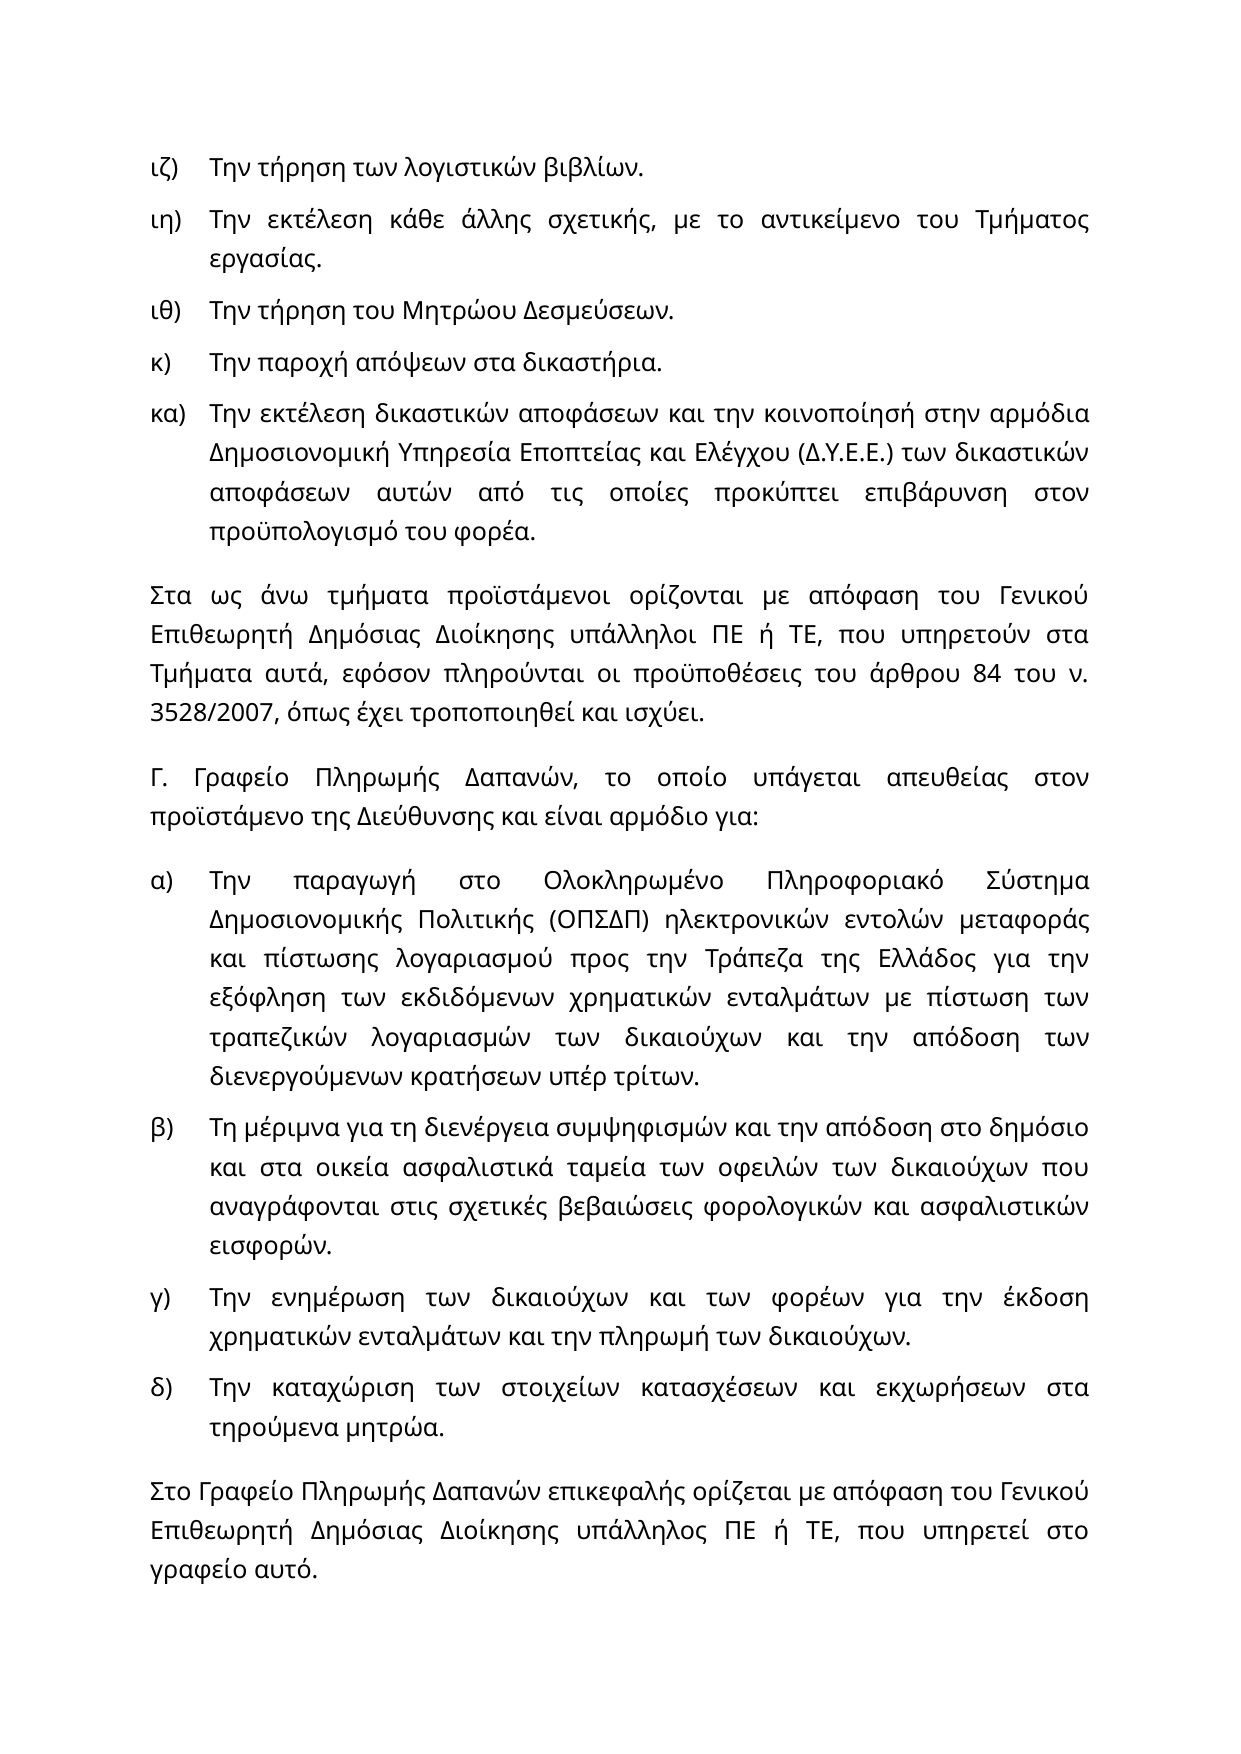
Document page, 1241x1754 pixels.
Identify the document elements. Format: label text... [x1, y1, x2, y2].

list κα) Την εκτέλεση δικαστικών αποφάσεων και την κοινοποίησή στην αρμόδια Δημοσιονομική Υπηρεσία Εποπτείας και Ελέγχου (Δ.Υ.Ε.Ε.) των δικαστικών αποφάσεων αυτών από τις οποίες προκύπτει επιβάρυνση στον προϋπολογισμό του φορέα. [150, 396, 1090, 547]
list ιζ) Την τήρηση των λογιστικών βιβλίων. [150, 150, 1090, 184]
text Στο Γραφείο Πληρωμής Δαπανών επικεφαλής ορίζεται με απόφαση του Γενικού Επιθεωρητή Δημόσιας Διοίκησης υπάλληλος ΠΕ ή ΤΕ, που υπηρετεί στο γραφείο αυτό. [150, 1473, 1090, 1586]
list α) Την παραγωγή στο Ολοκληρωμένο Πληροφοριακό Σύστημα Δημοσιονομικής Πολιτικής (ΟΠΣΔΠ) ηλεκτρονικών εντολών μεταφοράς και πίστωσης λογαριασμού προς την Τράπεζα της Ελλάδος για την εξόφληση των εκδιδόμενων χρηματικών ενταλμάτων με πίστωση των τραπεζικών λογαριασμών των δικαιούχων και την απόδοση των διενεργούμενων κρατήσεων υπέρ τρίτων. [150, 862, 1090, 1092]
list γ) Την ενημέρωση των δικαιούχων και των φορέων για την έκδοση χρηματικών ενταλμάτων και την πληρωμή των δικαιούχων. [150, 1279, 1090, 1352]
list κ) Την παροχή απόψεων στα δικαστήρια. [150, 344, 1090, 378]
text Στα ως άνω τμήματα προϊστάμενοι ορίζονται με απόφαση του Γενικού Επιθεωρητή Δημόσιας Διοίκησης υπάλληλοι ΠΕ ή ΤΕ, που υπηρετούν στα Τμήματα αυτά, εφόσον πληρούνται οι προϋποθέσεις του άρθρου 84 του ν. 3528/2007, όπως έχει τροποποιηθεί και ισχύει. [150, 577, 1090, 729]
list ιθ) Την τήρηση του Μητρώου Δεσμεύσεων. [150, 292, 1090, 327]
list ιη) Την εκτέλεση κάθε άλλης σχετικής, με το αντικείμενο του Τμήματος εργασίας. [150, 202, 1090, 275]
list δ) Την καταχώριση των στοιχείων κατασχέσεων και εκχωρήσεων στα τηρούμενα μητρώα. [150, 1370, 1090, 1443]
text Γ. Γραφείο Πληρωμής Δαπανών, το οποίο υπάγεται απευθείας στον προϊστάμενο της Διεύθυνσης και είναι αρμόδιο για: [150, 759, 1090, 832]
list β) Τη μέριμνα για τη διενέργεια συμψηφισμών και την απόδοση στο δημόσιο και στα οικεία ασφαλιστικά ταμεία των οφειλών των δικαιούχων που αναγράφονται στις σχετικές βεβαιώσεις φορολογικών και ασφαλιστικών εισφορών. [150, 1110, 1090, 1262]
